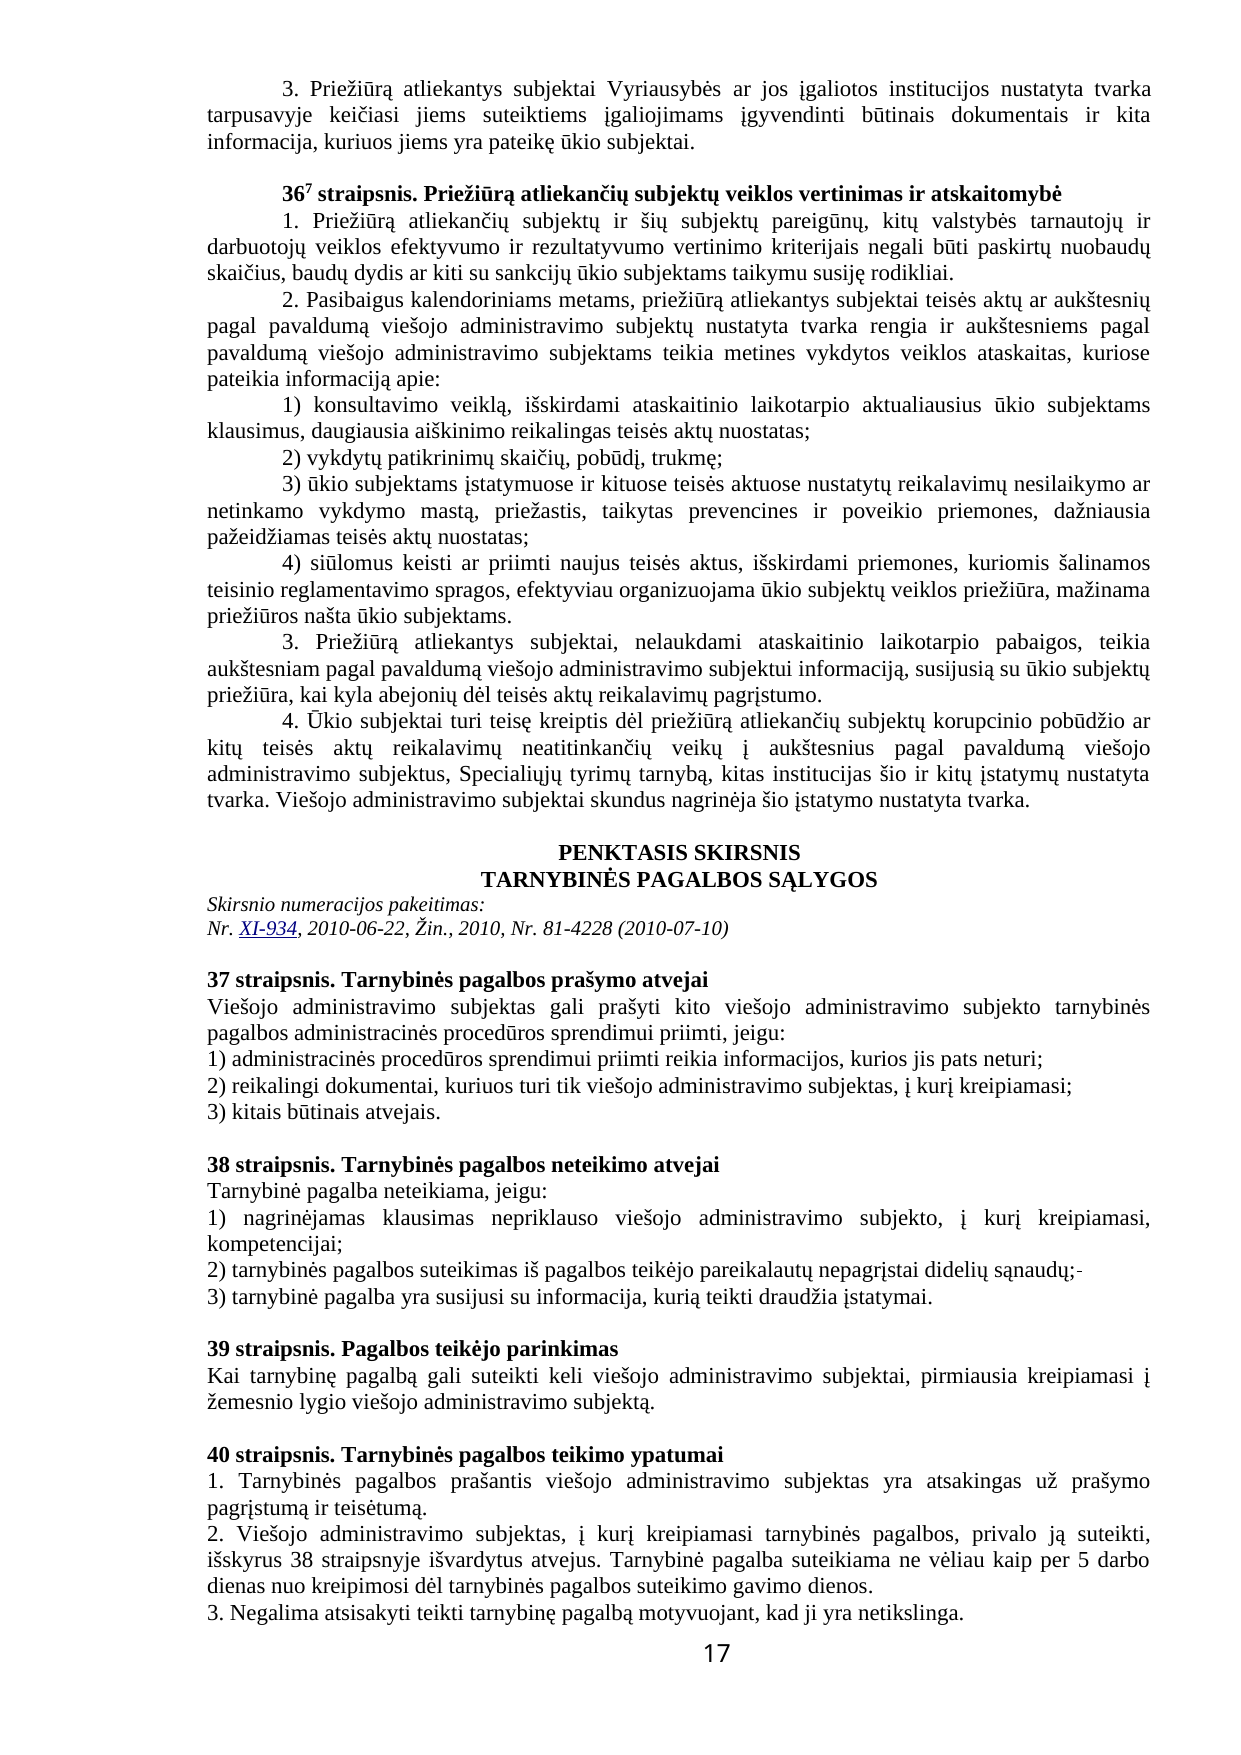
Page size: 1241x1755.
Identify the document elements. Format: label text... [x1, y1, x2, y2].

text 367 straipsnis. Priežiūrą atliekančių subjektų veiklos vertinimas ir atskaitomybė [282, 180, 1152, 207]
text Kai tarnybinę pagalbą gali suteikti keli viešojo administravimo subjektai, pirmiausia kreipiamasi į žemesnio lygio viešojo administravimo subjektą. [207, 1362, 1152, 1414]
text 3. Priežiūrą atliekantys subjektai, nelaukdami ataskaitinio laikotarpio pabaigos, teikia aukštesniam pagal pavaldumą viešojo administravimo subjektui informaciją, susijusią su ūkio subjektų priežiūra, kai kyla abejonių dėl teisės aktų reikalavimų pagrįstumo. [207, 628, 1152, 707]
text 2) tarnybinės pagalbos suteikimas iš pagalbos teikėjo pareikalautų nepagrįstai didelių sąnaudų; [207, 1256, 1152, 1283]
text 4) siūlomus keisti ar priimti naujus teisės aktus, išskirdami priemones, kuriomis šalinamos teisinio reglamentavimo spragos, efektyviau organizuojama ūkio subjektų veiklos priežiūra, mažinama priežiūros našta ūkio subjektams. [207, 549, 1152, 628]
text 37 straipsnis. Tarnybinės pagalbos prašymo atvejai [207, 966, 1152, 993]
text 39 straipsnis. Pagalbos teikėjo parinkimas [207, 1335, 1152, 1362]
text Nr. XI-934, 2010-06-22, Žin., 2010, Nr. 81-4228 (2010-07-10) [207, 916, 1152, 940]
text 3) ūkio subjektams įstatymuose ir kituose teisės aktuose nustatytų reikalavimų nesilaikymo ar netinkamo vykdymo mastą, priežastis, taikytas prevencines ir poveikio priemones, dažniausia pažeidžiamas teisės aktų nuostatas; [207, 470, 1152, 549]
text 1) administracinės procedūros sprendimui priimti reikia informacijos, kurios jis pats neturi; [207, 1046, 1152, 1072]
text Tarnybinė pagalba neteikiama, jeigu: [207, 1177, 1152, 1204]
text 3) kitais būtinais atvejais. [207, 1098, 1152, 1124]
text 3. Negalima atsisakyti teikti tarnybinę pagalbą motyvuojant, kad ji yra netikslinga. [207, 1599, 1152, 1625]
text Viešojo administravimo subjektas gali prašyti kito viešojo administravimo subjekto tarnybinės pagalbos administracinės procedūros sprendimui priimti, jeigu: [207, 993, 1152, 1046]
text 1) konsultavimo veiklą, išskirdami ataskaitinio laikotarpio aktualiausius ūkio subjektams klausimus, daugiausia aiškinimo reikalingas teisės aktų nuostatas; [207, 391, 1152, 444]
text 1) nagrinėjamas klausimas nepriklauso viešojo administravimo subjekto, į kurį kreipiamasi, kompetencijai; [207, 1204, 1152, 1256]
text TARNYBINĖS PAGALBOS SĄLYGOS [207, 866, 1152, 892]
text 2) vykdytų patikrinimų skaičių, pobūdį, trukmę; [207, 444, 1152, 470]
text PENKTASIS SKIRSNIS [207, 839, 1152, 866]
text 4. Ūkio subjektai turi teisę kreiptis dėl priežiūrą atliekančių subjektų korupcinio pobūdžio ar kitų teisės aktų reikalavimų neatitinkančių veikų į aukštesnius pagal pavaldumą viešojo administravimo subjektus, Specialiųjų tyrimų tarnybą, kitas institucijas šio ir kitų įstatymų nustatyta tvarka. Viešojo administravimo subjektai skundus nagrinėja šio įstatymo nustatyta tvarka. [207, 707, 1152, 813]
text 2) reikalingi dokumentai, kuriuos turi tik viešojo administravimo subjektas, į kurį kreipiamasi; [207, 1072, 1152, 1098]
text 3. Priežiūrą atliekantys subjektai Vyriausybės ar jos įgaliotos institucijos nustatyta tvarka tarpusavyje keičiasi jiems suteiktiems įgaliojimams įgyvendinti būtinais dokumentais ir kita informacija, kuriuos jiems yra pateikę ūkio subjektai. [207, 75, 1152, 154]
text 38 straipsnis. Tarnybinės pagalbos neteikimo atvejai [207, 1151, 1152, 1177]
text Skirsnio numeracijos pakeitimas: [207, 892, 1152, 916]
text 2. Viešojo administravimo subjektas, į kurį kreipiamasi tarnybinės pagalbos, privalo ją suteikti, išskyrus 38 straipsnyje išvardytus atvejus. Tarnybinė pagalba suteikiama ne vėliau kaip per 5 darbo dienas nuo kreipimosi dėl tarnybinės pagalbos suteikimo gavimo dienos. [207, 1520, 1152, 1599]
text 1. Tarnybinės pagalbos prašantis viešojo administravimo subjektas yra atsakingas už prašymo pagrįstumą ir teisėtumą. [207, 1467, 1152, 1520]
text 2. Pasibaigus kalendoriniams metams, priežiūrą atliekantys subjektai teisės aktų ar aukštesnių pagal pavaldumą viešojo administravimo subjektų nustatyta tvarka rengia ir aukštesniems pagal pavaldumą viešojo administravimo subjektams teikia metines vykdytos veiklos ataskaitas, kuriose pateikia informaciją apie: [207, 286, 1152, 391]
text 40 straipsnis. Tarnybinės pagalbos teikimo ypatumai [207, 1441, 1152, 1467]
text 1. Priežiūrą atliekančių subjektų ir šių subjektų pareigūnų, kitų valstybės tarnautojų ir darbuotojų veiklos efektyvumo ir rezultatyvumo vertinimo kriterijais negali būti paskirtų nuobaudų skaičius, baudų dydis ar kiti su sankcijų ūkio subjektams taikymu susiję rodikliai. [207, 207, 1152, 286]
text 3) tarnybinė pagalba yra susijusi su informacija, kurią teikti draudžia įstatymai. [207, 1283, 1152, 1309]
